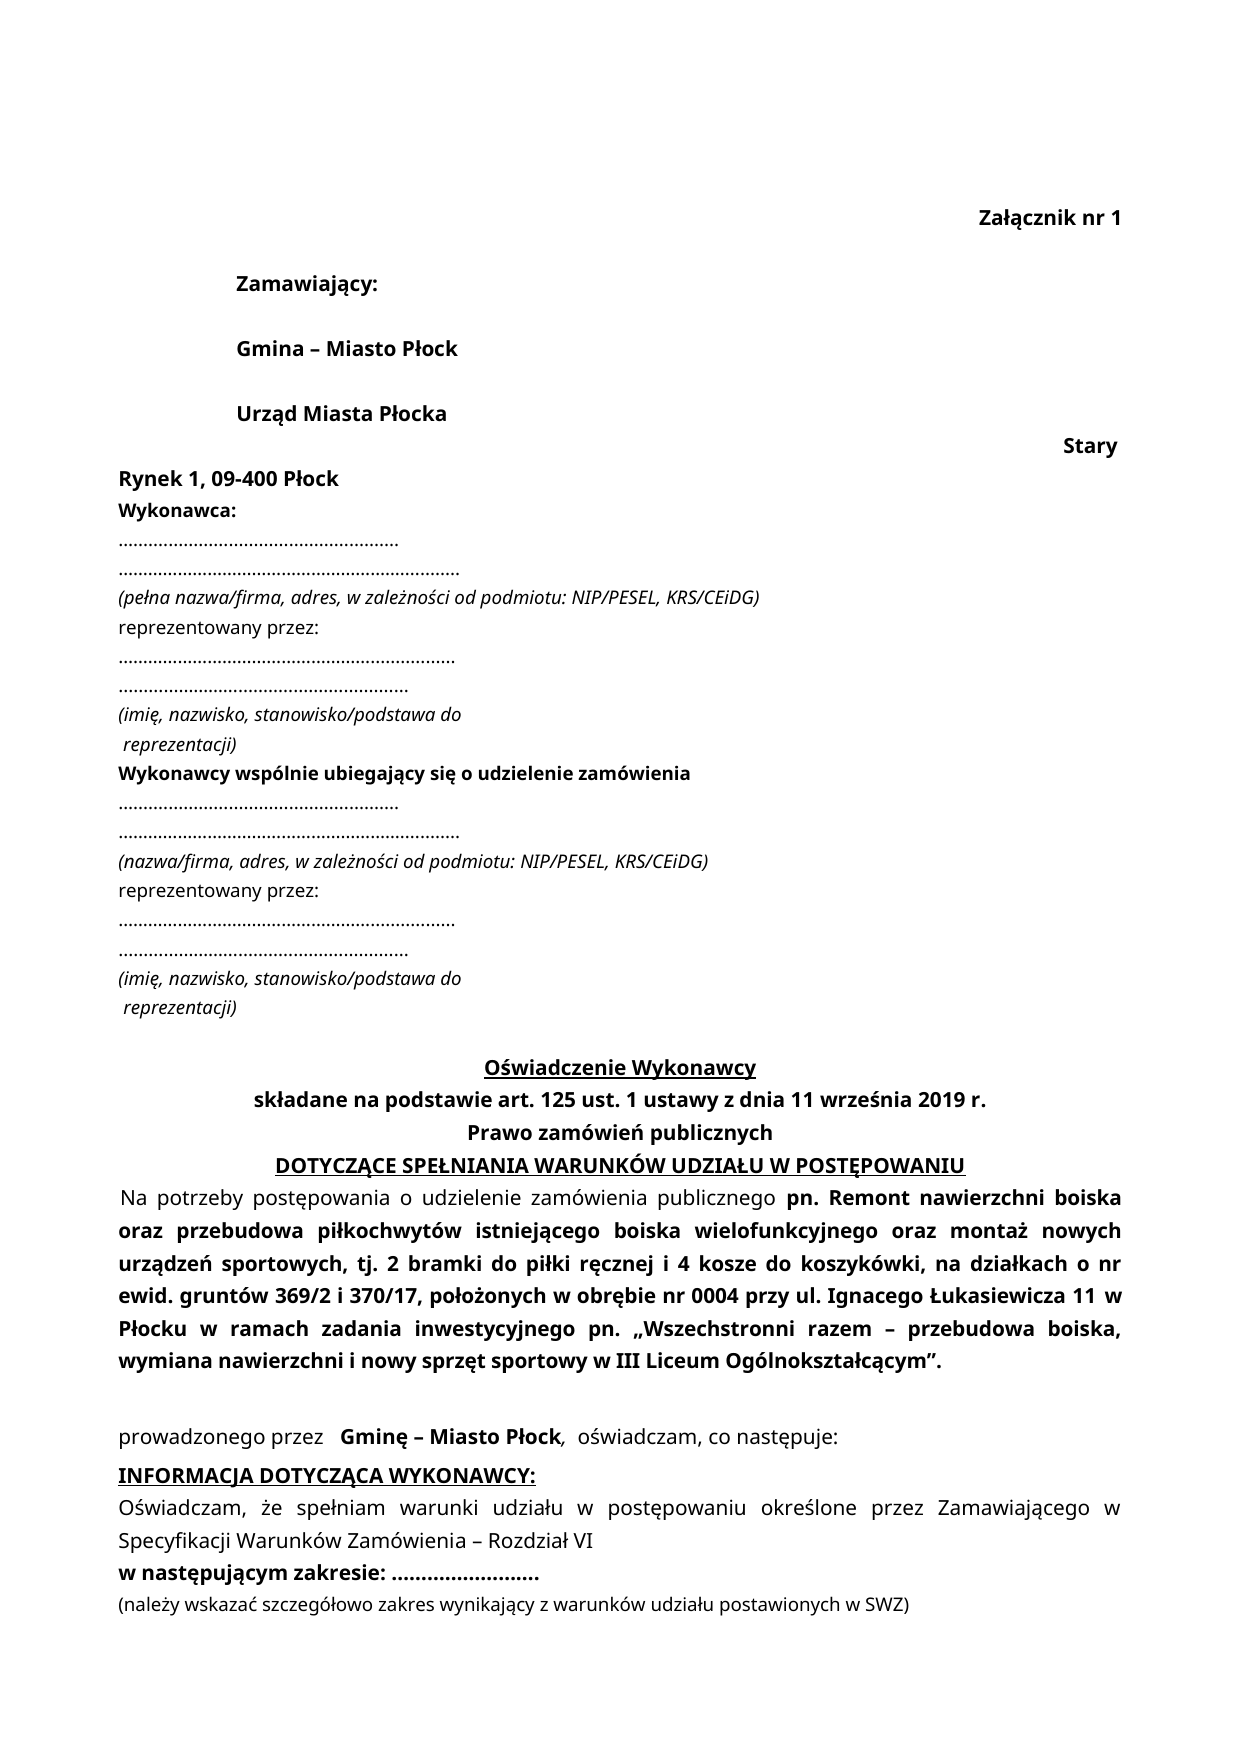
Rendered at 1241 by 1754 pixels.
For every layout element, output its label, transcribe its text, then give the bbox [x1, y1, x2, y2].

text ……………………………………………................. [118, 643, 1122, 669]
text (należy wskazać szczegółowo zakres wynikający z warunków udziału postawionych w SWZ) [118, 1591, 1122, 1617]
text …..................................................... [118, 789, 1122, 815]
text (imię, nazwisko, stanowisko/podstawa do [118, 702, 1122, 727]
text Gmina – Miasto Płock [118, 301, 1122, 362]
text prowadzonego przez Gminę – Miasto Płock, oświadczam, co następuje: [118, 1422, 1122, 1451]
text Prawo zamówień publicznych [118, 1118, 1122, 1147]
text .............……….................................... [118, 672, 1122, 698]
text Załącznik nr 1 [118, 203, 1122, 232]
text (nazwa/firma, adres, w zależności od podmiotu: NIP/PESEL, KRS/CEiDG) [118, 848, 1122, 874]
text Urząd Miasta Płocka [118, 366, 1122, 427]
text (imię, nazwisko, stanowisko/podstawa do [118, 965, 1122, 991]
text w następującym zakresie: ……………………. [118, 1558, 1122, 1587]
text …..................................................... [118, 526, 1122, 552]
text Na potrzeby postępowania o udzielenie zamówienia publicznego pn. Remont nawierzchni boiska oraz przebudowa piłkochwytów istniejącego boiska wielofunkcyjnego oraz montaż nowych urządzeń sportowych, tj. 2 bramki do piłki ręcznej i 4 kosze do koszykówki, na działkach o nr ewid. gruntów 369/2 i 370/17, położonych w obrębie nr 0004 przy ul. Ignacego Łukasiewicza 11 w Płocku w ramach zadania inwestycyjnego pn. „Wszechstronni razem – przebudowa boiska, wymiana nawierzchni i nowy sprzęt sportowy w III Liceum Ogólnokształcącym”. [118, 1183, 1122, 1375]
text .............……….................................... [118, 936, 1122, 961]
text reprezentowany przez: [118, 877, 1122, 903]
text DOTYCZĄCE SPEŁNIANIA WARUNKÓW UDZIAŁU W POSTĘPOWANIU [118, 1151, 1122, 1179]
text reprezentowany przez: [118, 614, 1122, 639]
text reprezentacji) [118, 731, 1122, 757]
text (pełna nazwa/firma, adres, w zależności od podmiotu: NIP/PESEL, KRS/CEiDG) [118, 585, 1122, 610]
text Stary Rynek 1, 09-400 Płock [118, 432, 1122, 493]
text INFORMACJA DOTYCZĄCA WYKONAWCY: [118, 1461, 1122, 1489]
text …………………………………………………............ [118, 555, 1122, 581]
text Wykonawcy wspólnie ubiegający się o udzielenie zamówienia [118, 760, 1122, 786]
text reprezentacji) [118, 994, 1122, 1020]
text Wykonawca: [118, 497, 1122, 522]
text ……………………………………………................. [118, 907, 1122, 932]
text składane na podstawie art. 125 ust. 1 ustawy z dnia 11 września 2019 r. [118, 1086, 1122, 1114]
text Oświadczenie Wykonawcy [118, 1053, 1122, 1081]
text …………………………………………………............ [118, 819, 1122, 844]
text Oświadczam, że spełniam warunki udziału w postępowaniu określone przez Zamawiającego w Specyfikacji Warunków Zamówienia – Rozdział VI [118, 1493, 1122, 1554]
text Zamawiający: [118, 236, 1122, 297]
